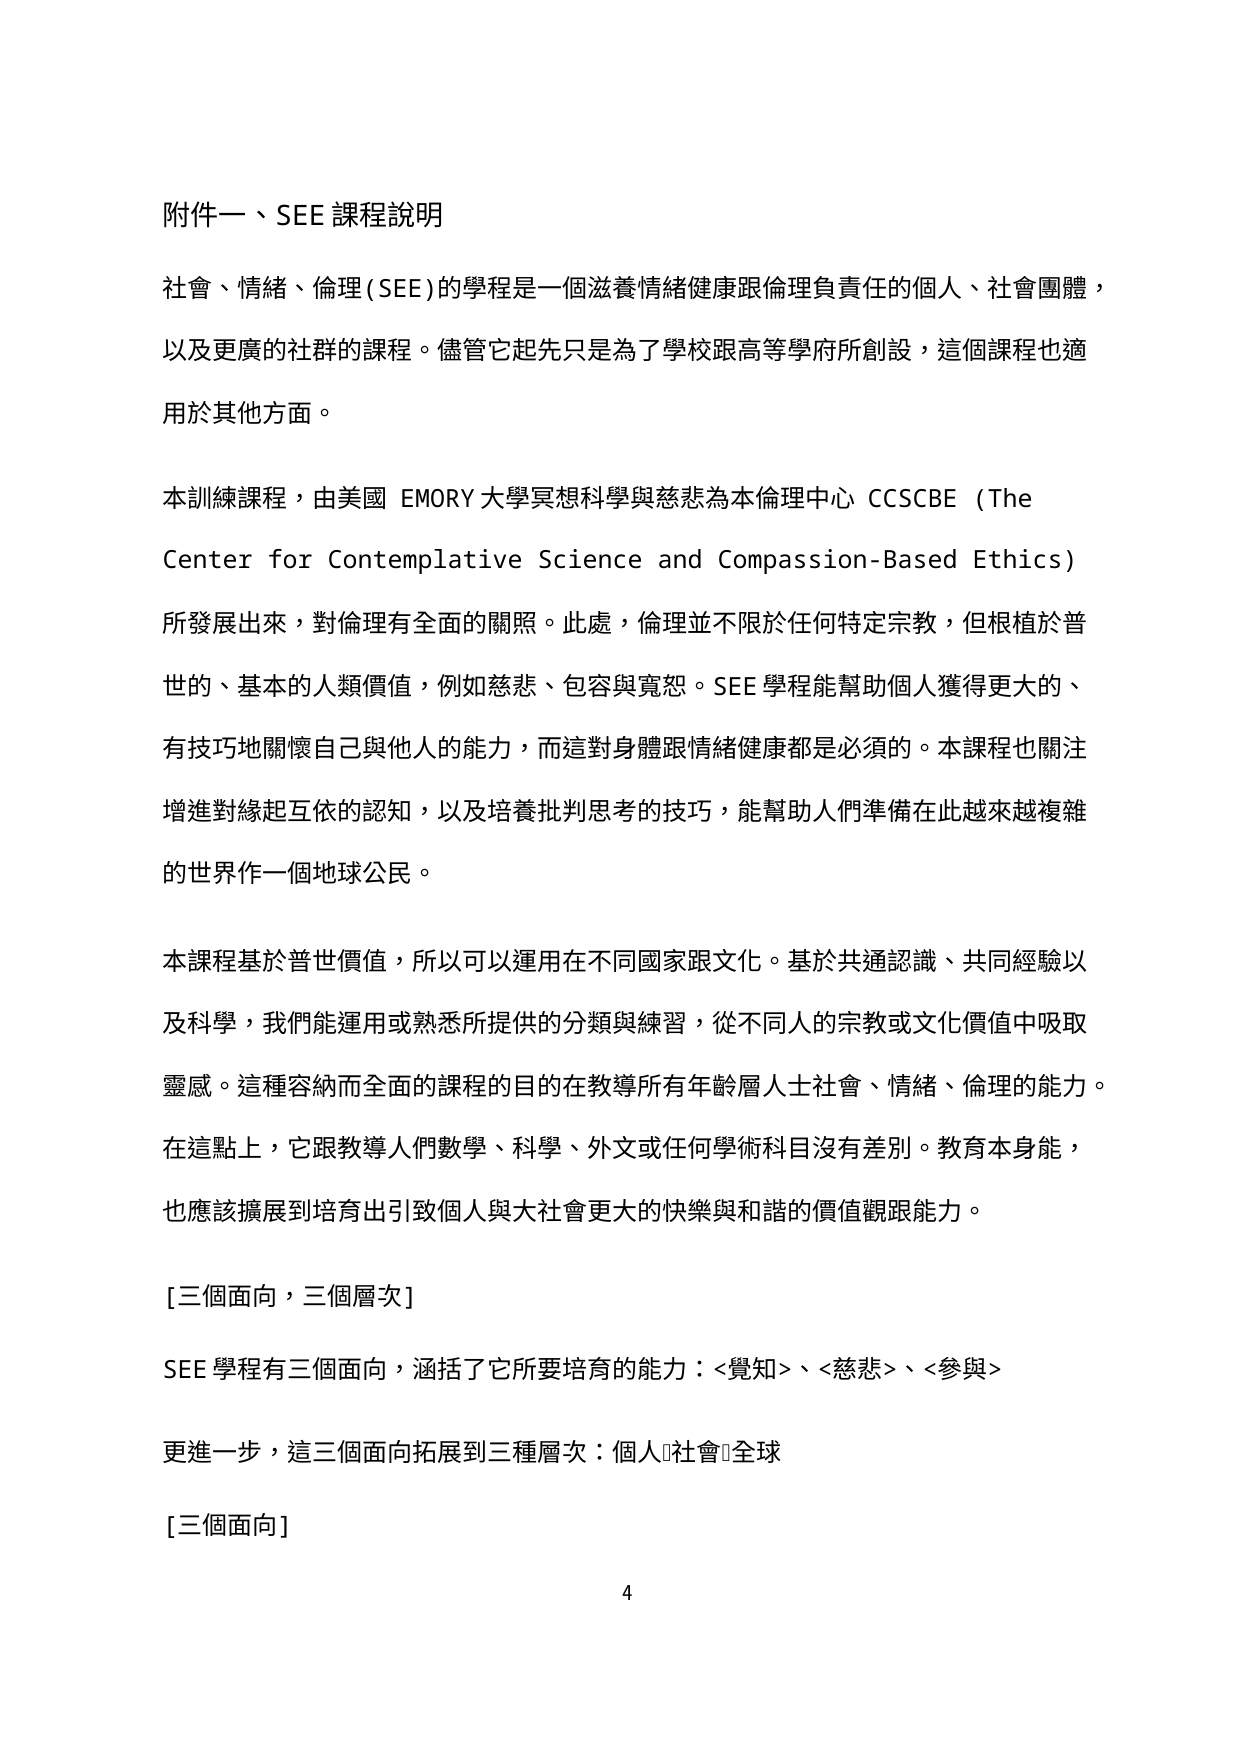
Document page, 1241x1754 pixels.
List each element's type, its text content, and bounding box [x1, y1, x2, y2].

subtitle [三個面向，三個層次] [162, 1253, 1093, 1315]
text SEE學程有三個面向，涵括了它所要培育的能力：<覺知>、<慈悲>、<參與> [162, 1326, 1093, 1388]
text 本訓練課程，由美國 EMORY大學冥想科學與慈悲為本倫理中心 CCSCBE (The Center for Contemplative Science and Compassion-Based Ethics)所發展出來，對倫理有全面的關照。此處，倫理並不限於任何特定宗教，但根植於普世的、基本的人類價值，例如慈悲、包容與寬恕。SEE學程能幫助個人獲得更大的、有技巧地關懷自己與他人的能力，而這對身體跟情緒健康都是必須的。本課程也關注增進對緣起互依的認知，以及培養批判思考的技巧，能幫助人們準備在此越來越複雜的世界作一個地球公民。 [162, 455, 1093, 892]
text 附件一、SEE課程說明 [162, 172, 1093, 234]
text 本課程基於普世價值，所以可以運用在不同國家跟文化。基於共通認識、共同經驗以及科學，我們能運用或熟悉所提供的分類與練習，從不同人的宗教或文化價值中吸取靈感。這種容納而全面的課程的目的在教導所有年齡層人士社會、情緒、倫理的能力。在這點上，它跟教導人們數學、科學、外文或任何學術科目沒有差別。教育本身能，也應該擴展到培育出引致個人與大社會更大的快樂與和諧的價值觀跟能力。 [162, 917, 1093, 1230]
text 社會、情緒、倫理(SEE)的學程是一個滋養情緒健康跟倫理負責任的個人、社會團體，以及更廣的社群的課程。儘管它起先只是為了學校跟高等學府所創設，這個課程也適用於其他方面。 [162, 244, 1093, 432]
subtitle [三個面向] [162, 1482, 1093, 1544]
text 更進一步，這三個面向拓展到三種層次：個人社會全球 [162, 1409, 1093, 1472]
